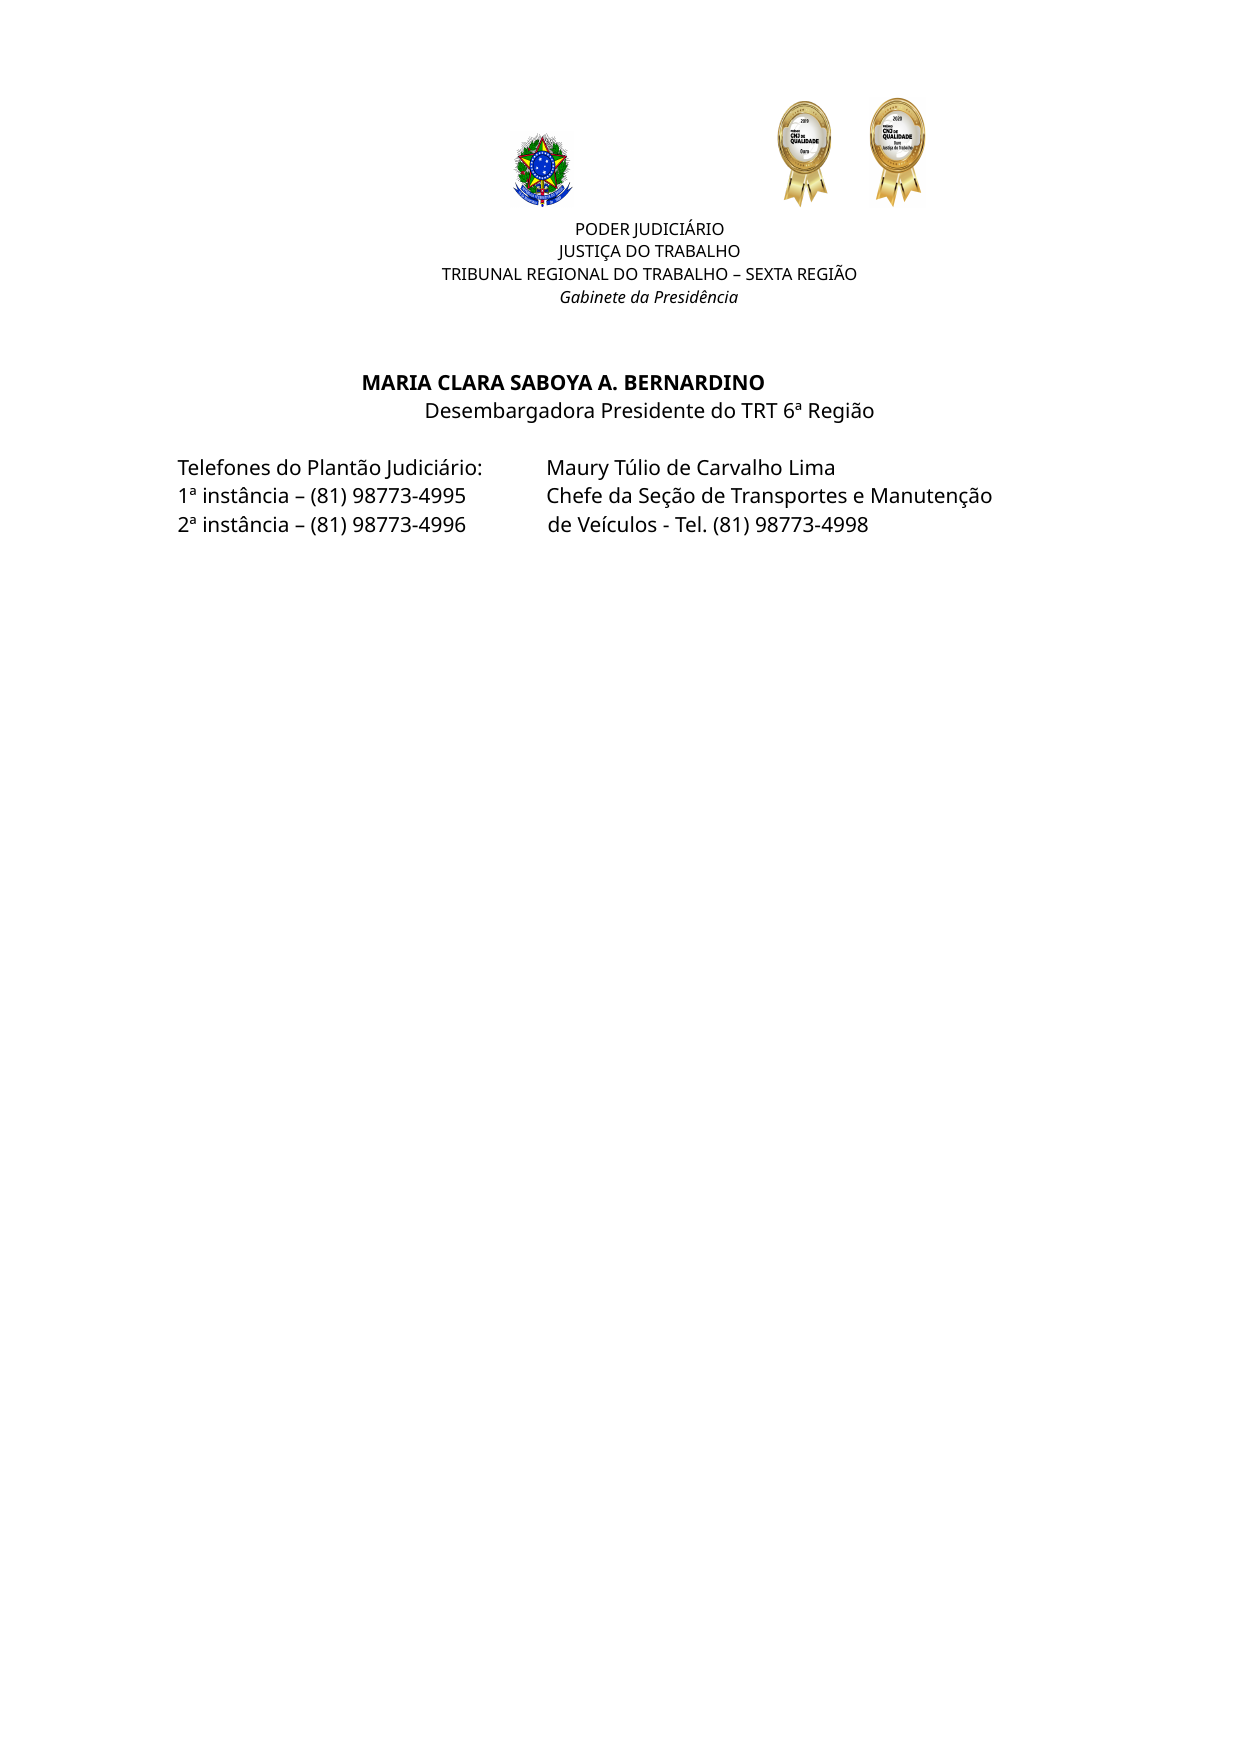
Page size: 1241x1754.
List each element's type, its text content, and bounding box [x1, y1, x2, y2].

picture [510, 131, 574, 208]
text 2ª instância – (81) 98773-4996 de Veículos - Tel. (81) 98773-4998 [177, 510, 1122, 538]
text MARIA CLARA SABOYA A. BERNARDINO [177, 368, 1122, 396]
text 1ª instância – (81) 98773-4995 Chefe da Seção de Transportes e Manutenção [177, 481, 1122, 510]
picture [777, 100, 832, 208]
picture [869, 97, 926, 208]
text Desembargadora Presidente do TRT 6ª Região [177, 396, 1122, 424]
text Telefones do Plantão Judiciário: Maury Túlio de Carvalho Lima [177, 453, 1122, 481]
